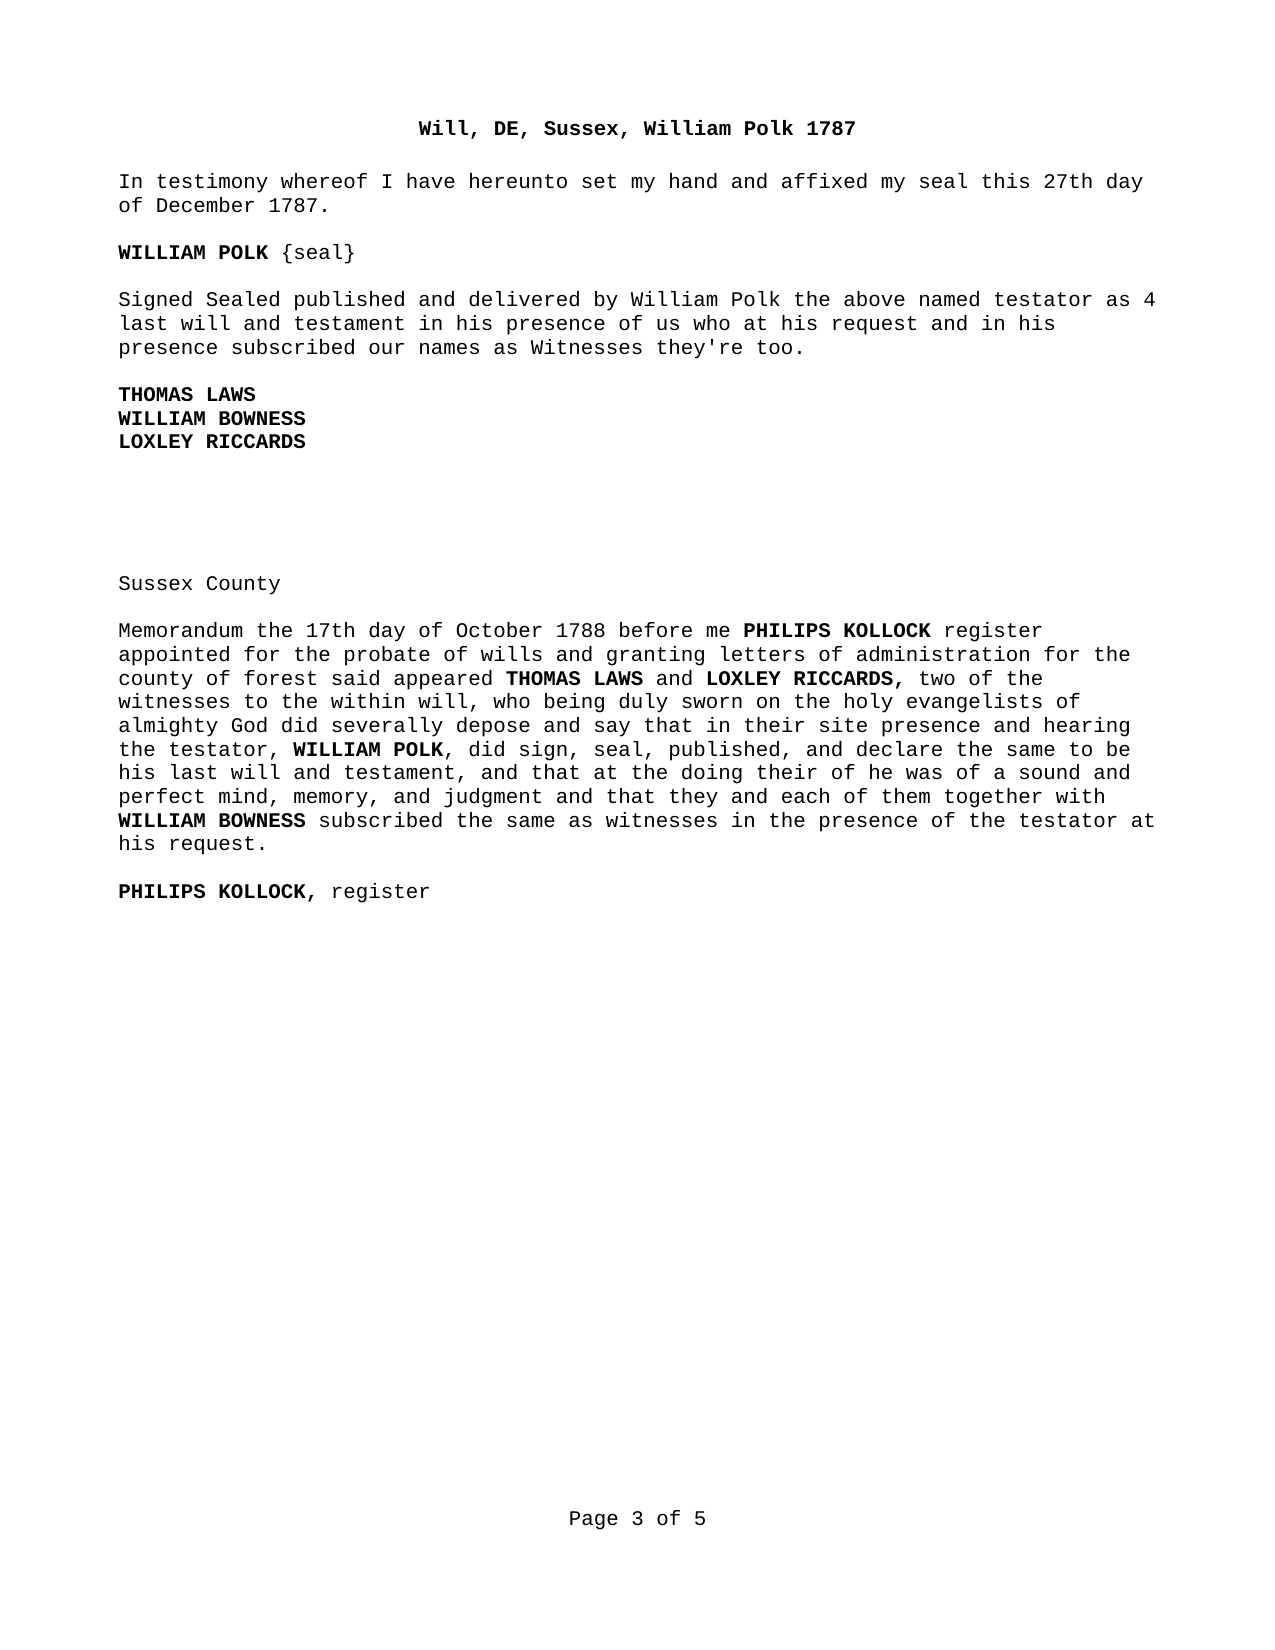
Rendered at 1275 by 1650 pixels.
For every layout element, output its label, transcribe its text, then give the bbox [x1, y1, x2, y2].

text Signed Sealed published and delivered by William Polk the above named testator as 4 last will and testament in his presence of us who at his request and in his presence subscribed our names as Witnesses they're too. [118, 289, 1157, 360]
text Sussex County [118, 573, 1157, 597]
text William Polk {seal} [118, 242, 1157, 266]
text Memorandum the 17th day of October 1788 before me Philips kollock register appointed for the probate of wills and granting letters of administration for the county of forest said appeared Thomas laws and Loxley Riccards, two of the witnesses to the within will, who being duly sworn on the holy evangelists of almighty God did severally depose and say that in their site presence and hearing the testator, William POLK, did sign, seal, published, and declare the same to be his last will and testament, and that at the doing their of he was of a sound and perfect mind, memory, and judgment and that they and each of them together with William bowness subscribed the same as witnesses in the presence of the testator at his request. [118, 621, 1157, 857]
text Thomas laws [118, 384, 1157, 408]
text Loxley Riccards [118, 431, 1157, 455]
text In testimony whereof I have hereunto set my hand and affixed my seal this 27th day of December 1787. [118, 171, 1157, 218]
text William bowness [118, 408, 1157, 431]
text Philips kollock, register [118, 881, 1157, 904]
